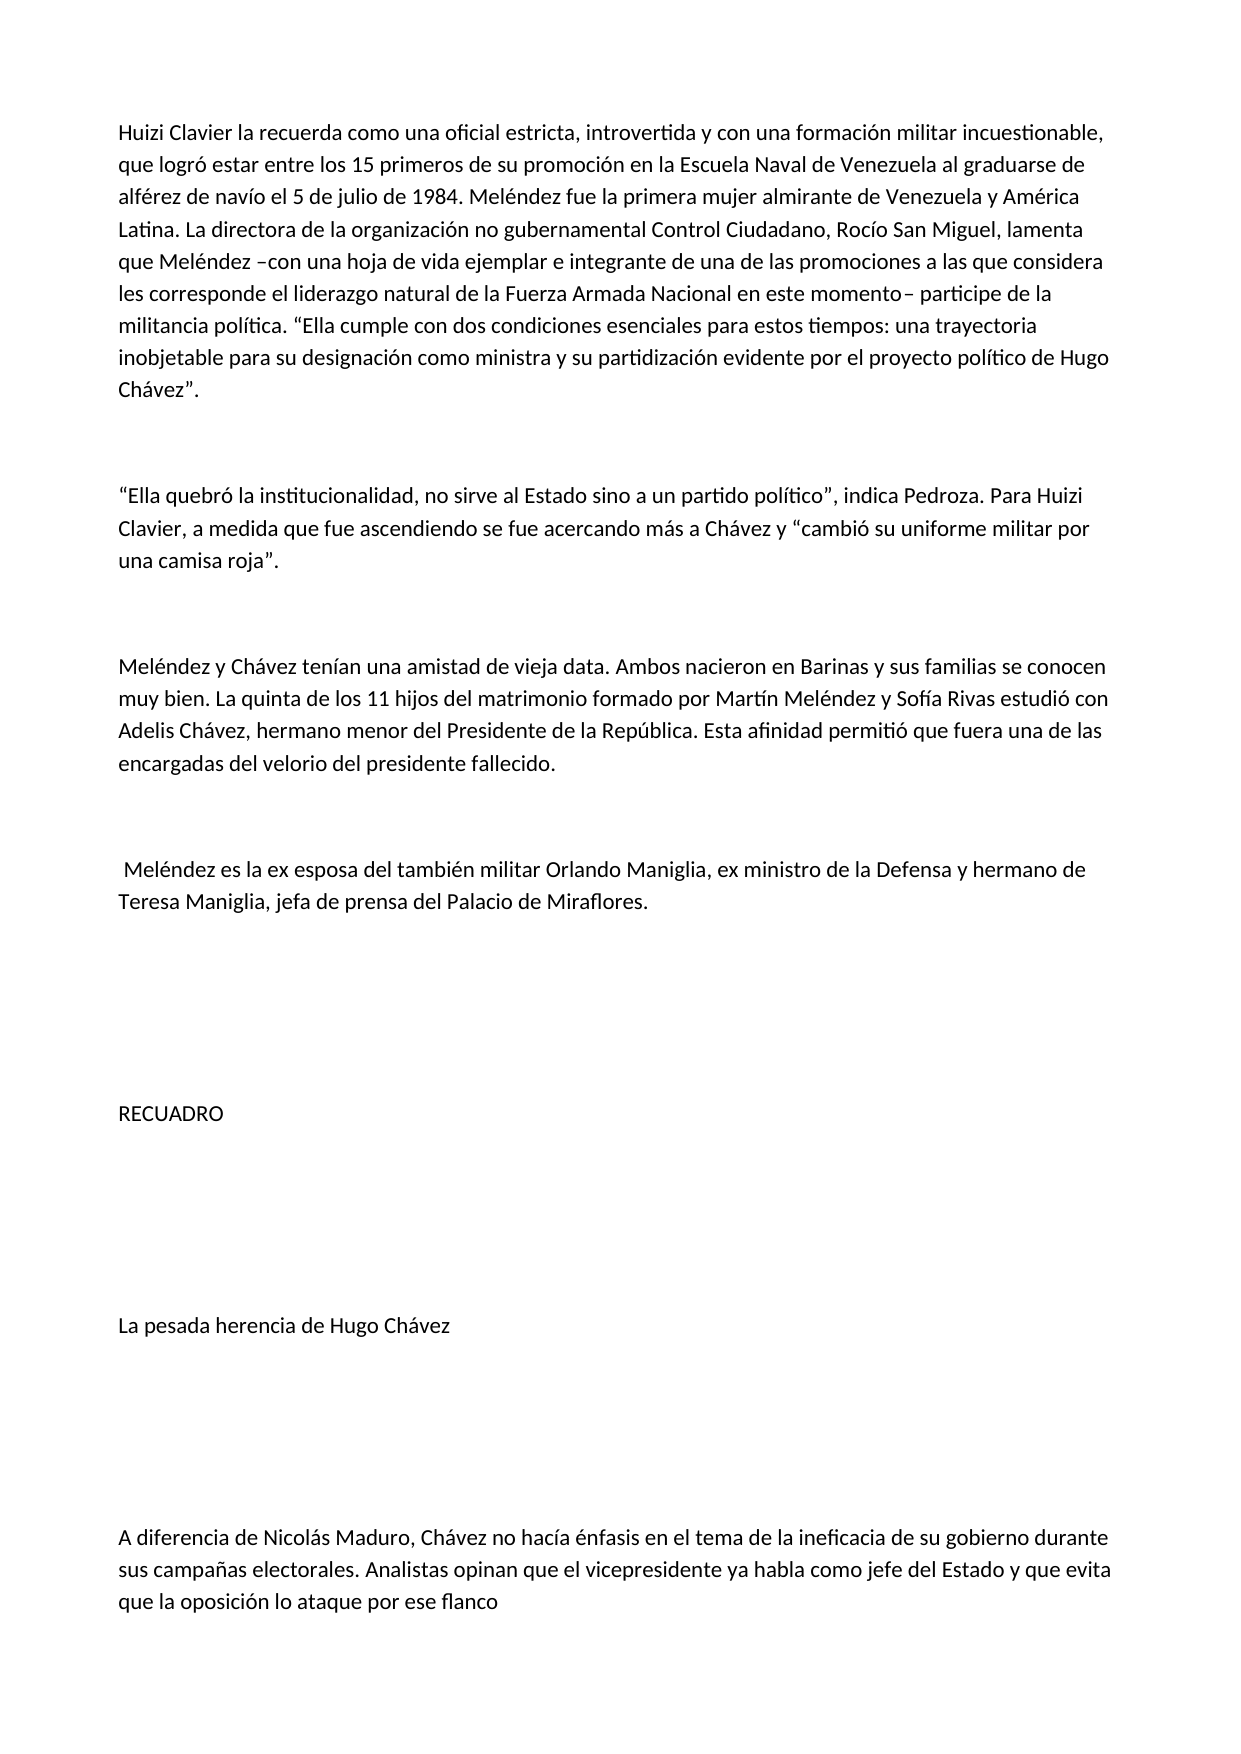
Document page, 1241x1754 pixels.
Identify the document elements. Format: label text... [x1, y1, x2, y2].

text RECUADRO [118, 1099, 1122, 1127]
text A diferencia de Nicolás Maduro, Chávez no hacía énfasis en el tema de la ineficacia de su gobierno durante sus campañas electorales. Analistas opinan que el vicepresidente ya habla como jefe del Estado y que evita que la oposición lo ataque por ese flanco [118, 1523, 1122, 1616]
text La pesada herencia de Hugo Chávez [118, 1311, 1122, 1339]
text Huizi Clavier la recuerda como una oficial estricta, introvertida y con una formación militar incuestionable, que logró estar entre los 15 primeros de su promoción en la Escuela Naval de Venezuela al graduarse de alférez de navío el 5 de julio de 1984. Meléndez fue la primera mujer almirante de Venezuela y América Latina. La directora de la organización no gubernamental Control Ciudadano, Rocío San Miguel, lamenta que Meléndez –­con una hoja de vida ejemplar e integrante de una de las promociones a las que considera les corresponde el liderazgo natural de la Fuerza Armada Nacional en este momento­– participe de la militancia política. “Ella cumple con dos condiciones esenciales para estos tiempos: una trayectoria inobjetable para su designación como ministra y su partidización evidente por el proyecto político de Hugo Chávez”. [118, 118, 1122, 404]
text Meléndez y Chávez tenían una amistad de vieja data. Ambos nacieron en Barinas y sus familias se conocen muy bien. La quinta de los 11 hijos del matrimonio formado por Martín Meléndez y Sofía Rivas estudió con Adelis Chávez, hermano menor del Presidente de la República. Esta afinidad permitió que fuera una de las encargadas del velorio del presidente fallecido. [118, 652, 1122, 777]
text “Ella quebró la institucionalidad, no sirve al Estado sino a un partido político”, indica Pedroza. Para Huizi Clavier, a medida que fue ascendiendo se fue acercando más a Chávez y “cambió su uniforme militar por una camisa roja”. [118, 482, 1122, 574]
text Meléndez es la ex esposa del también militar Orlando Maniglia, ex ministro de la Defensa y hermano de Teresa Maniglia, jefa de prensa del Palacio de Miraflores. [118, 855, 1122, 915]
